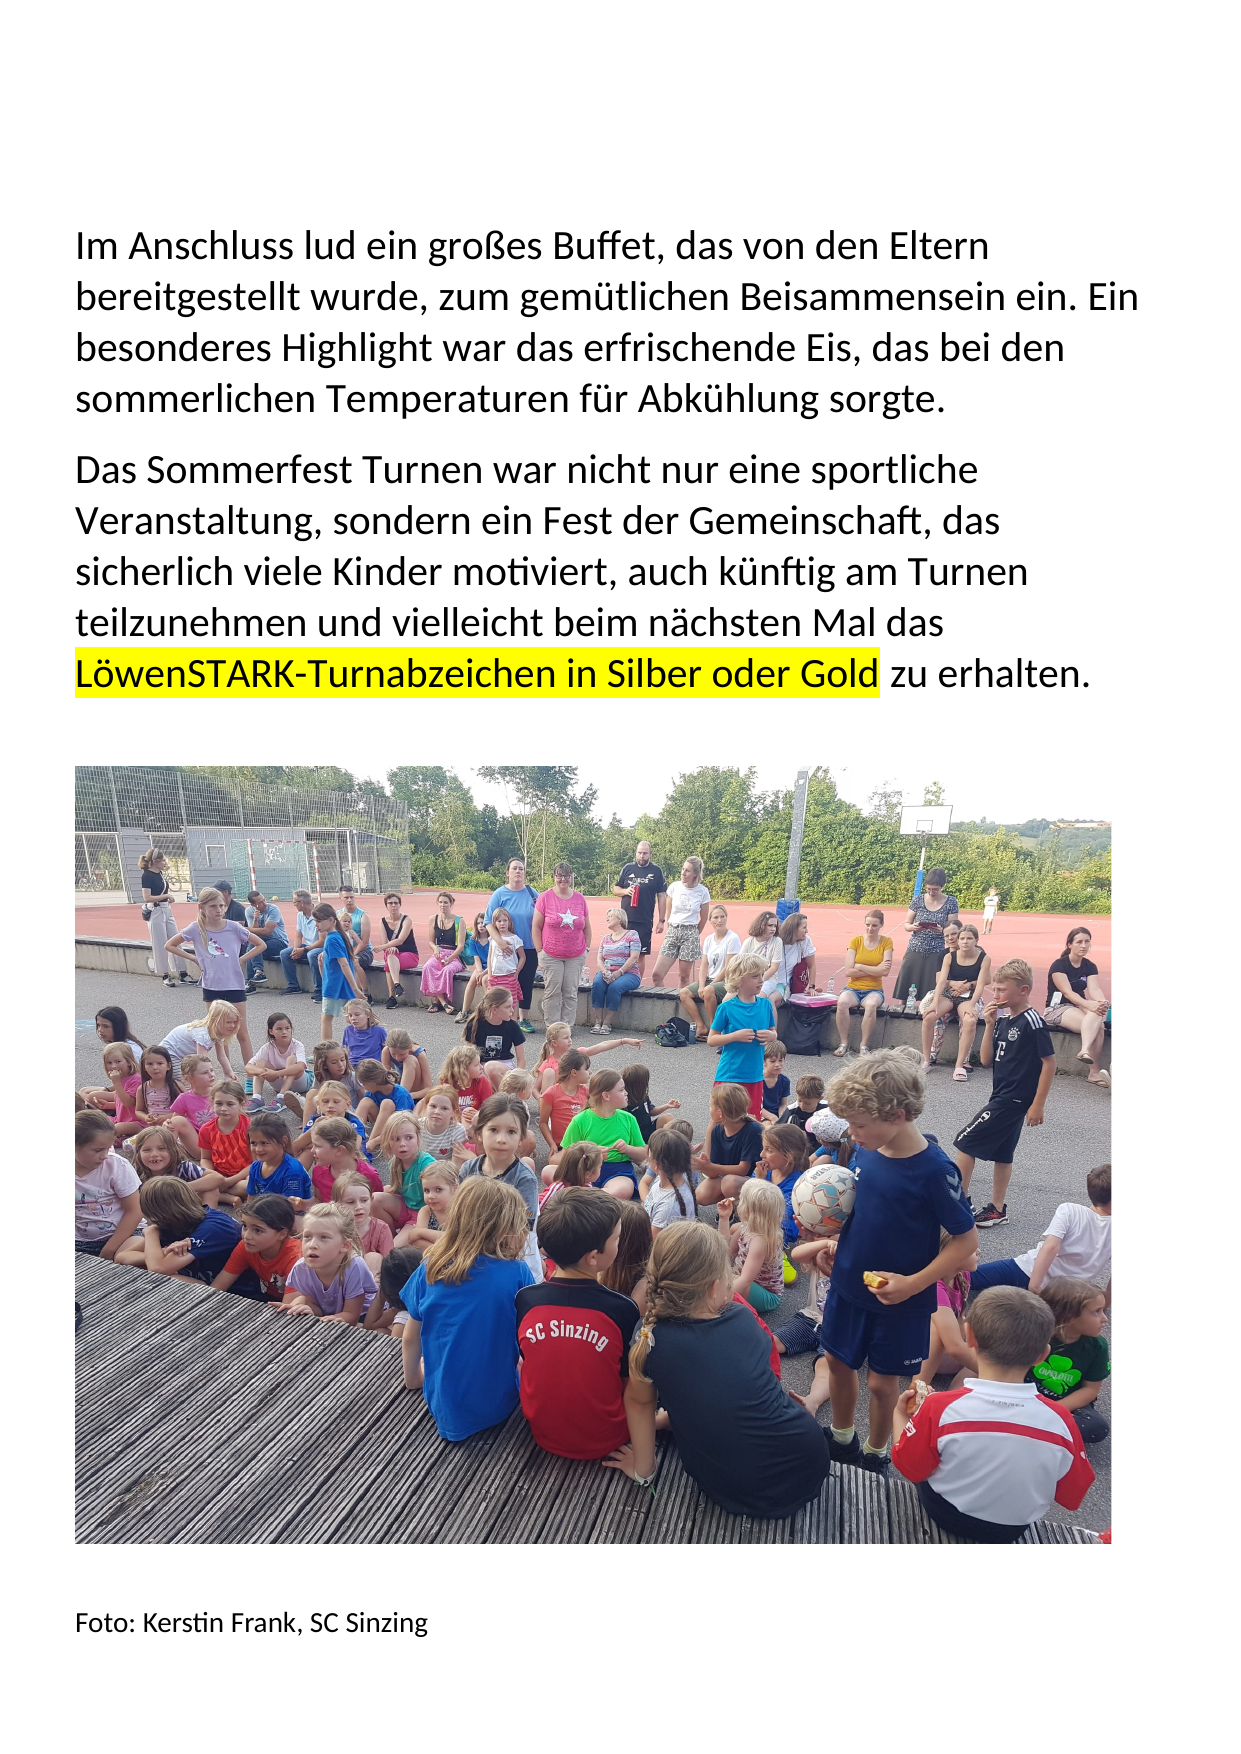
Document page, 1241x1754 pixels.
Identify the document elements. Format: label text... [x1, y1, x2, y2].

text Foto: Kerstin Frank, SC Sinzing [75, 1604, 1165, 1639]
text Im Anschluss lud ein großes Buffet, das von den Eltern bereitgestellt wurde, zum gemütlichen Beisammensein ein. Ein besonderes Highlight war das erfrischende Eis, das bei den sommerlichen Temperaturen für Abkühlung sorgte. [75, 219, 1165, 423]
text Das Sommerfest Turnen war nicht nur eine sportliche Veranstaltung, sondern ein Fest der Gemeinschaft, das sicherlich viele Kinder motiviert, auch künftig am Turnen teilzunehmen und vielleicht beim nächsten Mal das LöwenSTARK-Turnabzeichen in Silber oder Gold zu erhalten. [75, 443, 1165, 698]
